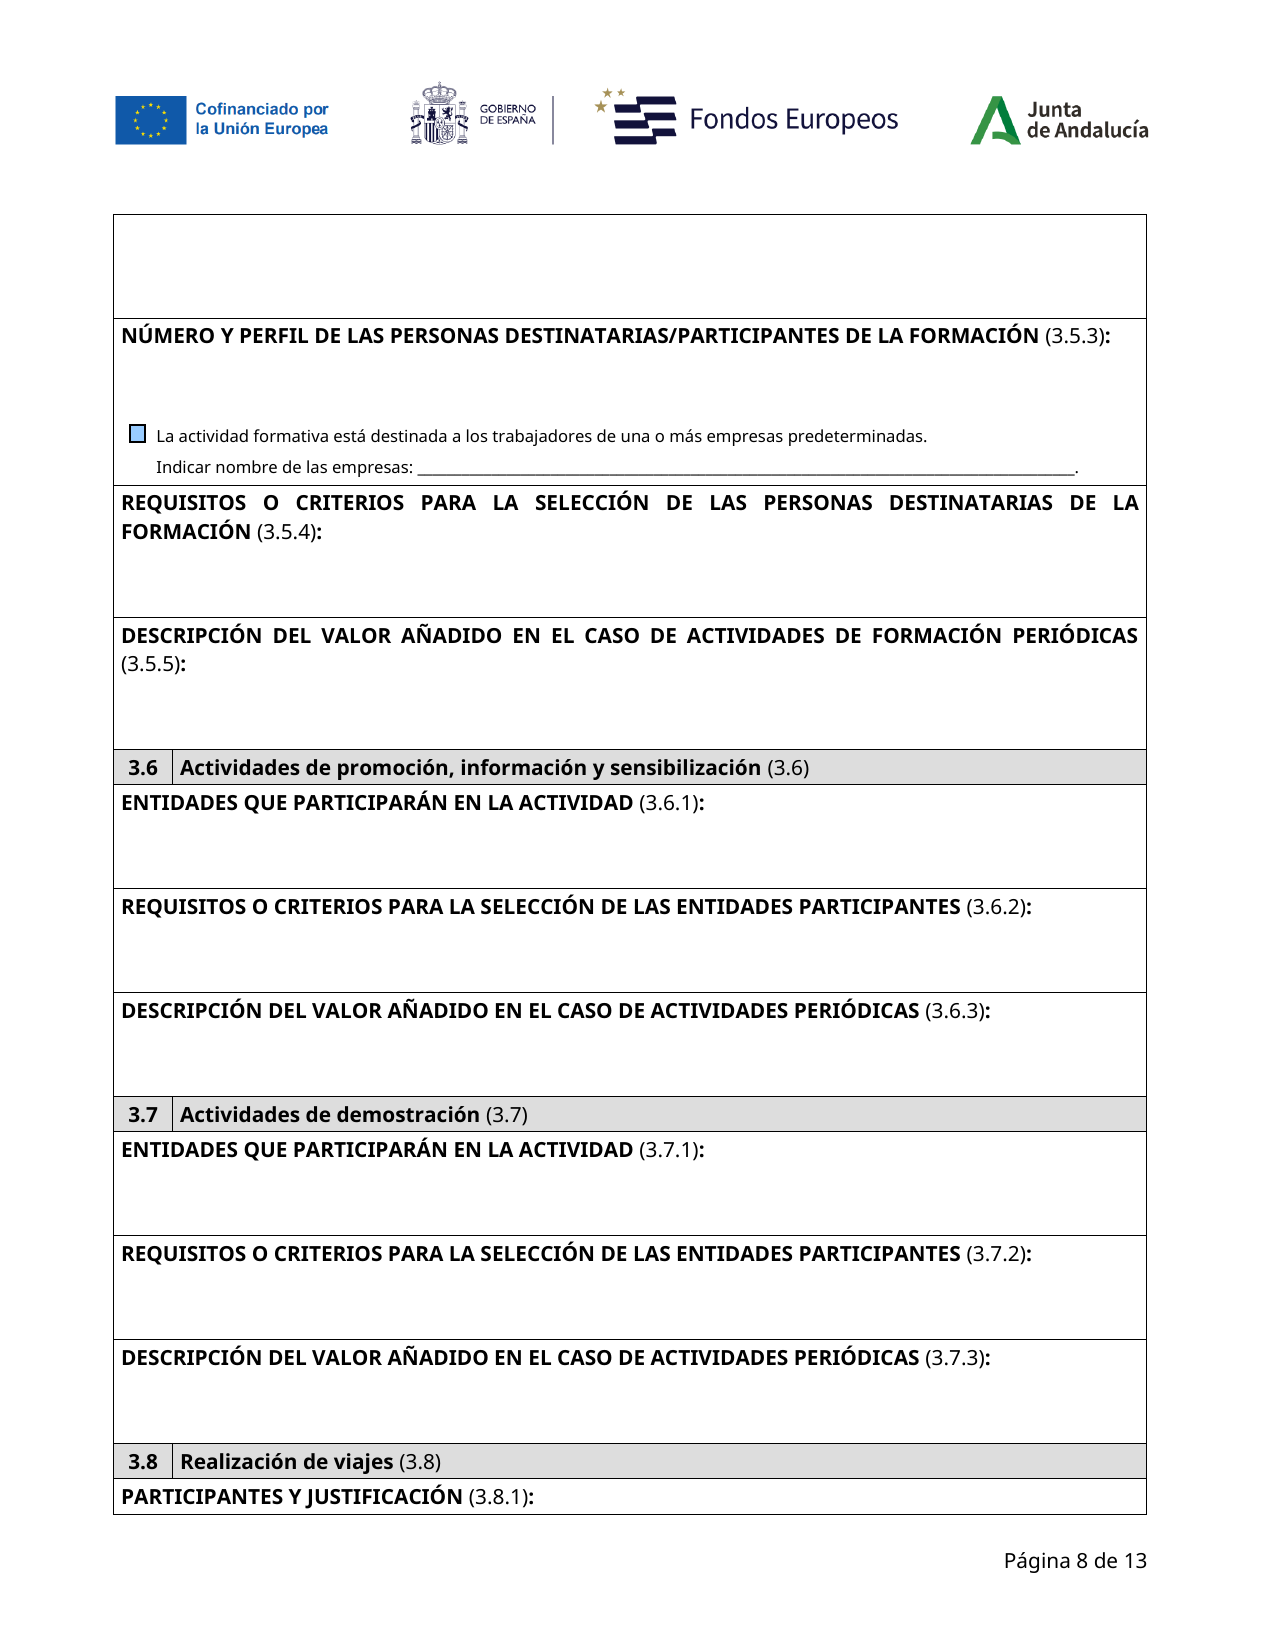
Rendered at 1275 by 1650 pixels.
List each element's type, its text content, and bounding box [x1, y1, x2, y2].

table_cell Actividades de promoción, información y sensibilización (3.6) [173, 750, 1146, 784]
table_cell REQUISITOS O CRITERIOS PARA LA SELECCIÓN DE LAS ENTIDADES PARTICIPANTES (3.7.2): [114, 1236, 1146, 1339]
table_cell [114, 215, 1146, 317]
table_cell DESCRIPCIÓN DEL VALOR AÑADIDO EN EL CASO DE ACTIVIDADES PERIÓDICAS (3.6.3): [114, 993, 1146, 1096]
table_cell 3.7 [114, 1097, 172, 1131]
table_cell PARTICIPANTES Y JUSTIFICACIÓN (3.8.1): [114, 1479, 1146, 1513]
table_cell ENTIDADES QUE PARTICIPARÁN EN LA ACTIVIDAD (3.7.1): [114, 1132, 1146, 1235]
table_cell ENTIDADES QUE PARTICIPARÁN EN LA ACTIVIDAD (3.6.1): [114, 785, 1146, 888]
table_cell Realización de viajes (3.8) [173, 1444, 1146, 1478]
table_cell NÚMERO Y PERFIL DE LAS PERSONAS DESTINATARIAS/PARTICIPANTES DE LA FORMACIÓN (3.5.3): La actividad formativa está destinada a los trabajadores de una o más empresas predeterminadas. Indicar nombre de las empresas: _________________________________________________________________________________________. [114, 319, 1146, 484]
table_cell REQUISITOS O CRITERIOS PARA LA SELECCIÓN DE LAS PERSONAS DESTINATARIAS DE LA FORMACIÓN (3.5.4): [114, 486, 1146, 617]
table_cell 3.6 [114, 750, 172, 784]
table_cell DESCRIPCIÓN DEL VALOR AÑADIDO EN EL CASO DE ACTIVIDADES DE FORMACIÓN PERIÓDICAS (3.5.5): [114, 618, 1146, 749]
table_cell REQUISITOS O CRITERIOS PARA LA SELECCIÓN DE LAS ENTIDADES PARTICIPANTES (3.6.2): [114, 889, 1146, 992]
table_cell 3.8 [114, 1444, 172, 1478]
table_cell DESCRIPCIÓN DEL VALOR AÑADIDO EN EL CASO DE ACTIVIDADES PERIÓDICAS (3.7.3): [114, 1340, 1146, 1443]
table_cell Actividades de demostración (3.7) [173, 1097, 1146, 1131]
